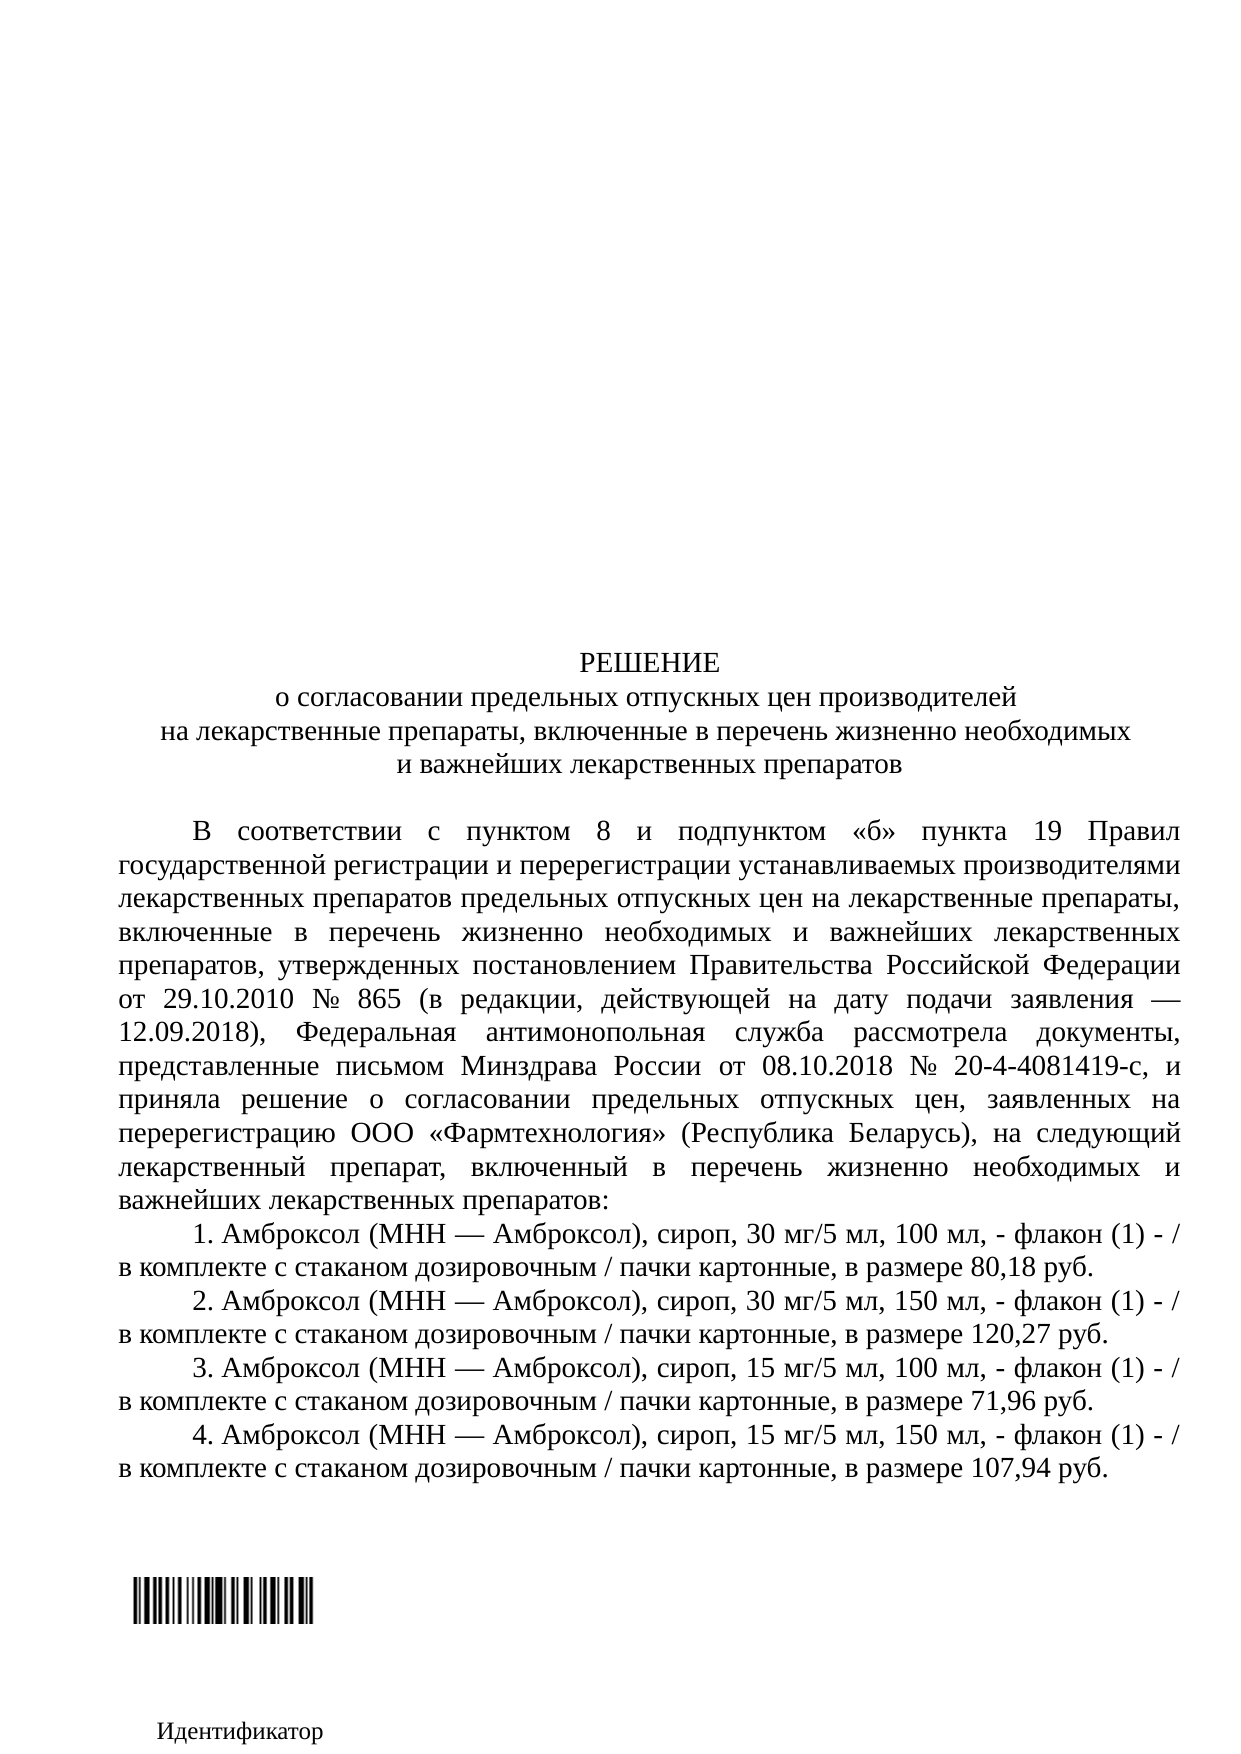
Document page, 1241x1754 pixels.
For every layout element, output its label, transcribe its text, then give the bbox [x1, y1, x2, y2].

text В соответствии с пунктом 8 и подпунктом «б» пункта 19 Правил государственной регистрации и перерегистрации устанавливаемых производителями лекарственных препаратов предельных отпускных цен на лекарственные препараты, включенные в перечень жизненно необходимых и важнейших лекарственных препаратов, утвержденных постановлением Правительства Российской Федерации от 29.10.2010 № 865 (в редакции, действующей на дату подачи заявления — 12.09.2018), Федеральная антимонопольная служба рассмотрела документы, представленные письмом Минздрава России от 08.10.2018 № 20-4-4081419-с, и приняла решение о согласовании предельных отпускных цен, заявленных на перерегистрацию ООО «Фармтехнология» (Республика Беларусь), на следующий лекарственный препарат, включенный в перечень жизненно необходимых и важнейших лекарственных препаратов: [118, 813, 1181, 1216]
text РЕШЕНИЕ [118, 646, 1181, 679]
text 3. Амброксол (МНН — Амброксол), сироп, 15 мг/5 мл, 100 мл, - флакон (1) - / в комплекте с стаканом дозировочным / пачки картонные, в размере 71,96 руб. [118, 1350, 1181, 1417]
text 1. Амброксол (МНН — Амброксол), сироп, 30 мг/5 мл, 100 мл, - флакон (1) - / в комплекте с стаканом дозировочным / пачки картонные, в размере 80,18 руб. [118, 1216, 1181, 1283]
text и важнейших лекарственных препаратов [118, 746, 1181, 780]
text на лекарственные препараты, включенные в перечень жизненно необходимых [118, 713, 1181, 746]
picture [118, 1577, 331, 1624]
text 4. Амброксол (МНН — Амброксол), сироп, 15 мг/5 мл, 150 мл, - флакон (1) - / в комплекте с стаканом дозировочным / пачки картонные, в размере 107,94 руб. [118, 1417, 1181, 1484]
text о согласовании предельных отпускных цен производителей [118, 679, 1181, 713]
text 2. Амброксол (МНН — Амброксол), сироп, 30 мг/5 мл, 150 мл, - флакон (1) - / в комплекте с стаканом дозировочным / пачки картонные, в размере 120,27 руб. [118, 1283, 1181, 1350]
